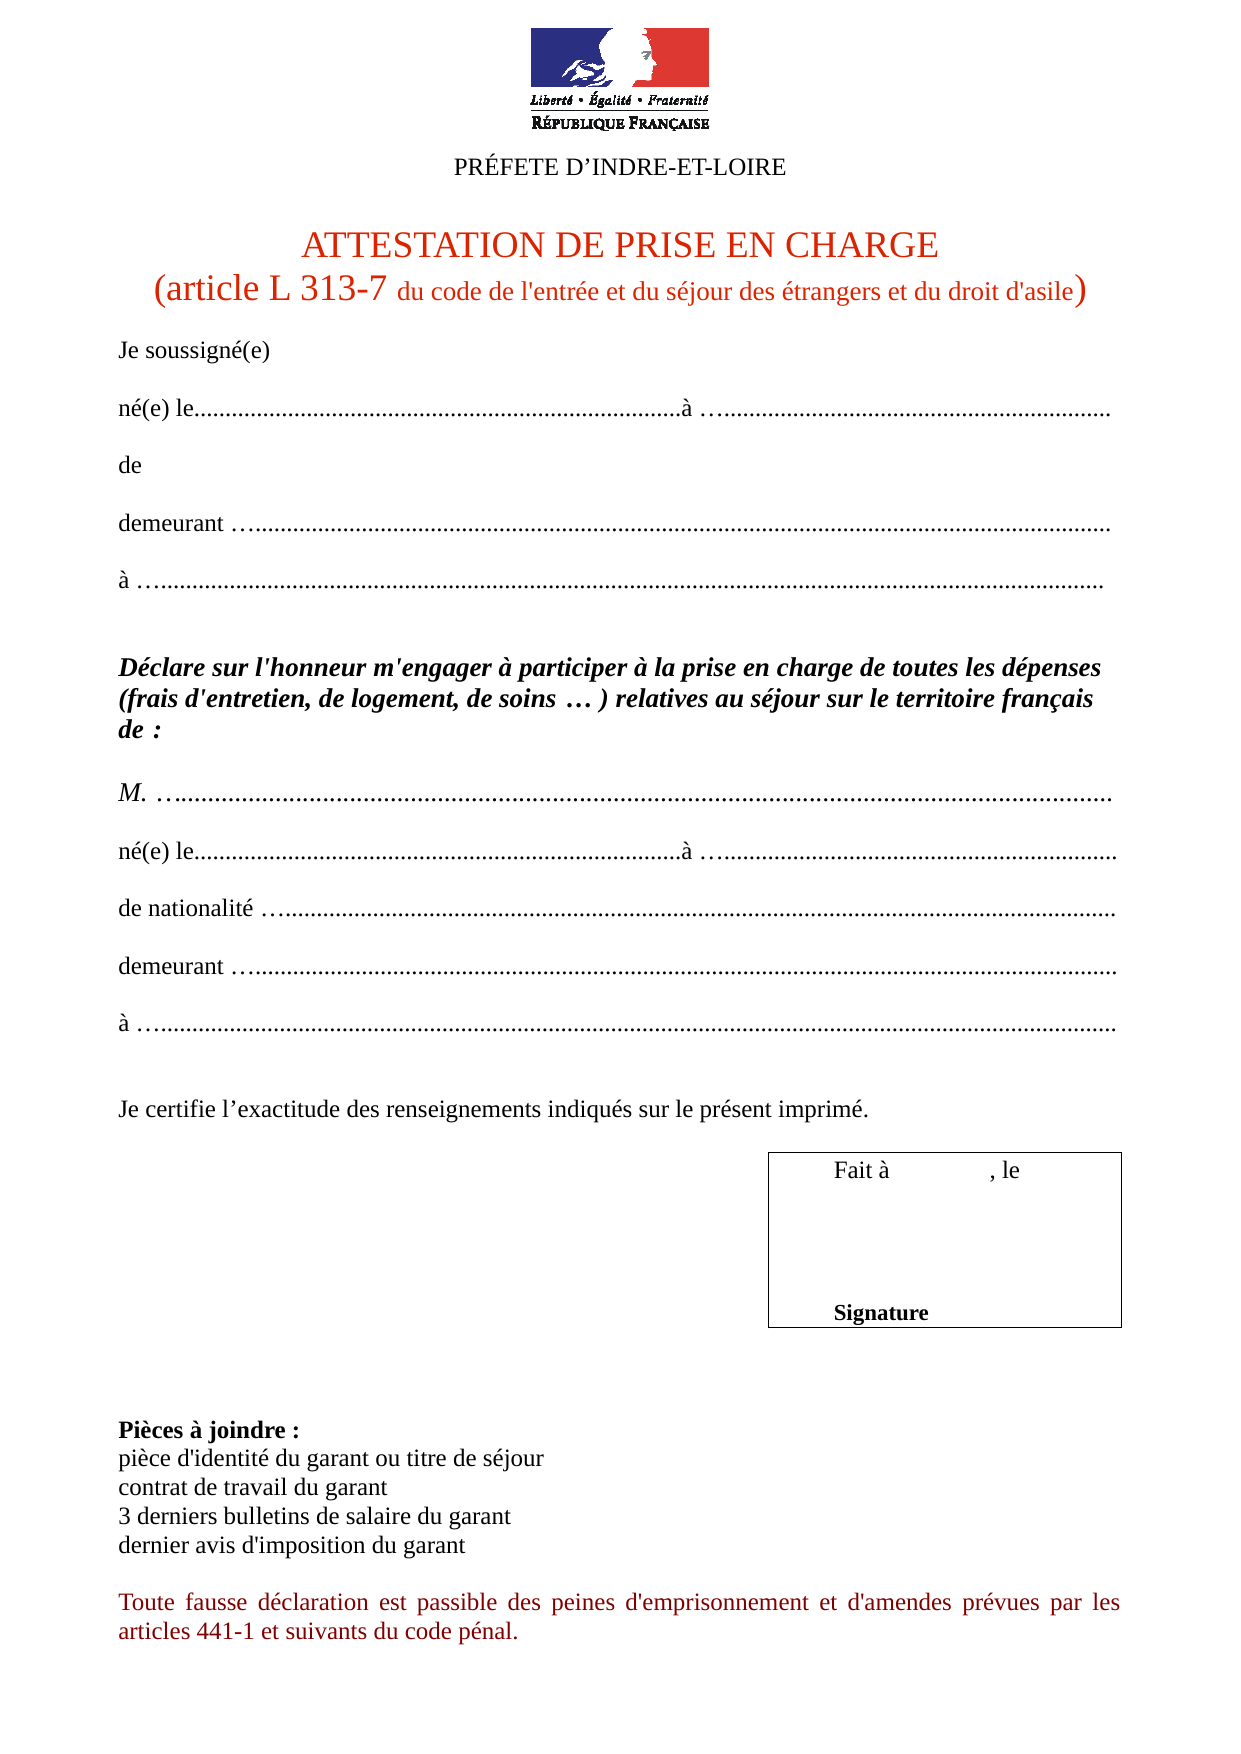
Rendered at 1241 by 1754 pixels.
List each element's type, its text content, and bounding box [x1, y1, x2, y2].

text Je soussigné(e) [118, 335, 1122, 364]
text 3 derniers bulletins de salaire du garant [118, 1501, 1122, 1530]
text Déclare sur l'honneur m'engager à participer à la prise en charge de toutes les dépenses (frais d'entretien, de logement, de soins … ) relatives au séjour sur le territoire français de : [118, 651, 1122, 745]
text demeurant ….......................................................................................................................................... [118, 951, 1122, 979]
text né(e) le..............................................................................à …............................................................... [118, 836, 1122, 864]
text contrat de travail du garant [118, 1472, 1122, 1501]
text né(e) le..............................................................................à ….............................................................. [118, 393, 1122, 421]
text à …....................................................................................................................................................... [118, 565, 1122, 594]
text demeurant …......................................................................................................................................... [118, 508, 1122, 536]
text (article L 313-7 du code de l'entrée et du séjour des étrangers et du droit d'asile) [118, 266, 1122, 309]
text de nationalité …..................................................................................................................................... [118, 893, 1122, 922]
text pièce d'identité du garant ou titre de séjour [118, 1443, 1122, 1472]
text Je certifie l’exactitude des renseignements indiqués sur le présent imprimé. [118, 1094, 1122, 1123]
picture [530, 25, 710, 131]
text Toute fausse déclaration est passible des peines d'emprisonnement et d'amendes prévues par les articles 441-1 et suivants du code pénal. [118, 1587, 1122, 1645]
text de [118, 450, 1122, 479]
text dernier avis d'imposition du garant [118, 1530, 1122, 1558]
subtitle Signature [769, 1296, 1121, 1327]
text M. ….......................................................................................................................................... [118, 776, 1122, 807]
text Pièces à joindre : [118, 1415, 1122, 1443]
text ATTESTATION DE PRISE EN CHARGE [118, 222, 1122, 266]
text Fait à , le [769, 1153, 1121, 1184]
text à …......................................................................................................................................................... [118, 1008, 1122, 1037]
text PréFETE D’INDRE-ET-LOIRE [118, 152, 1122, 181]
